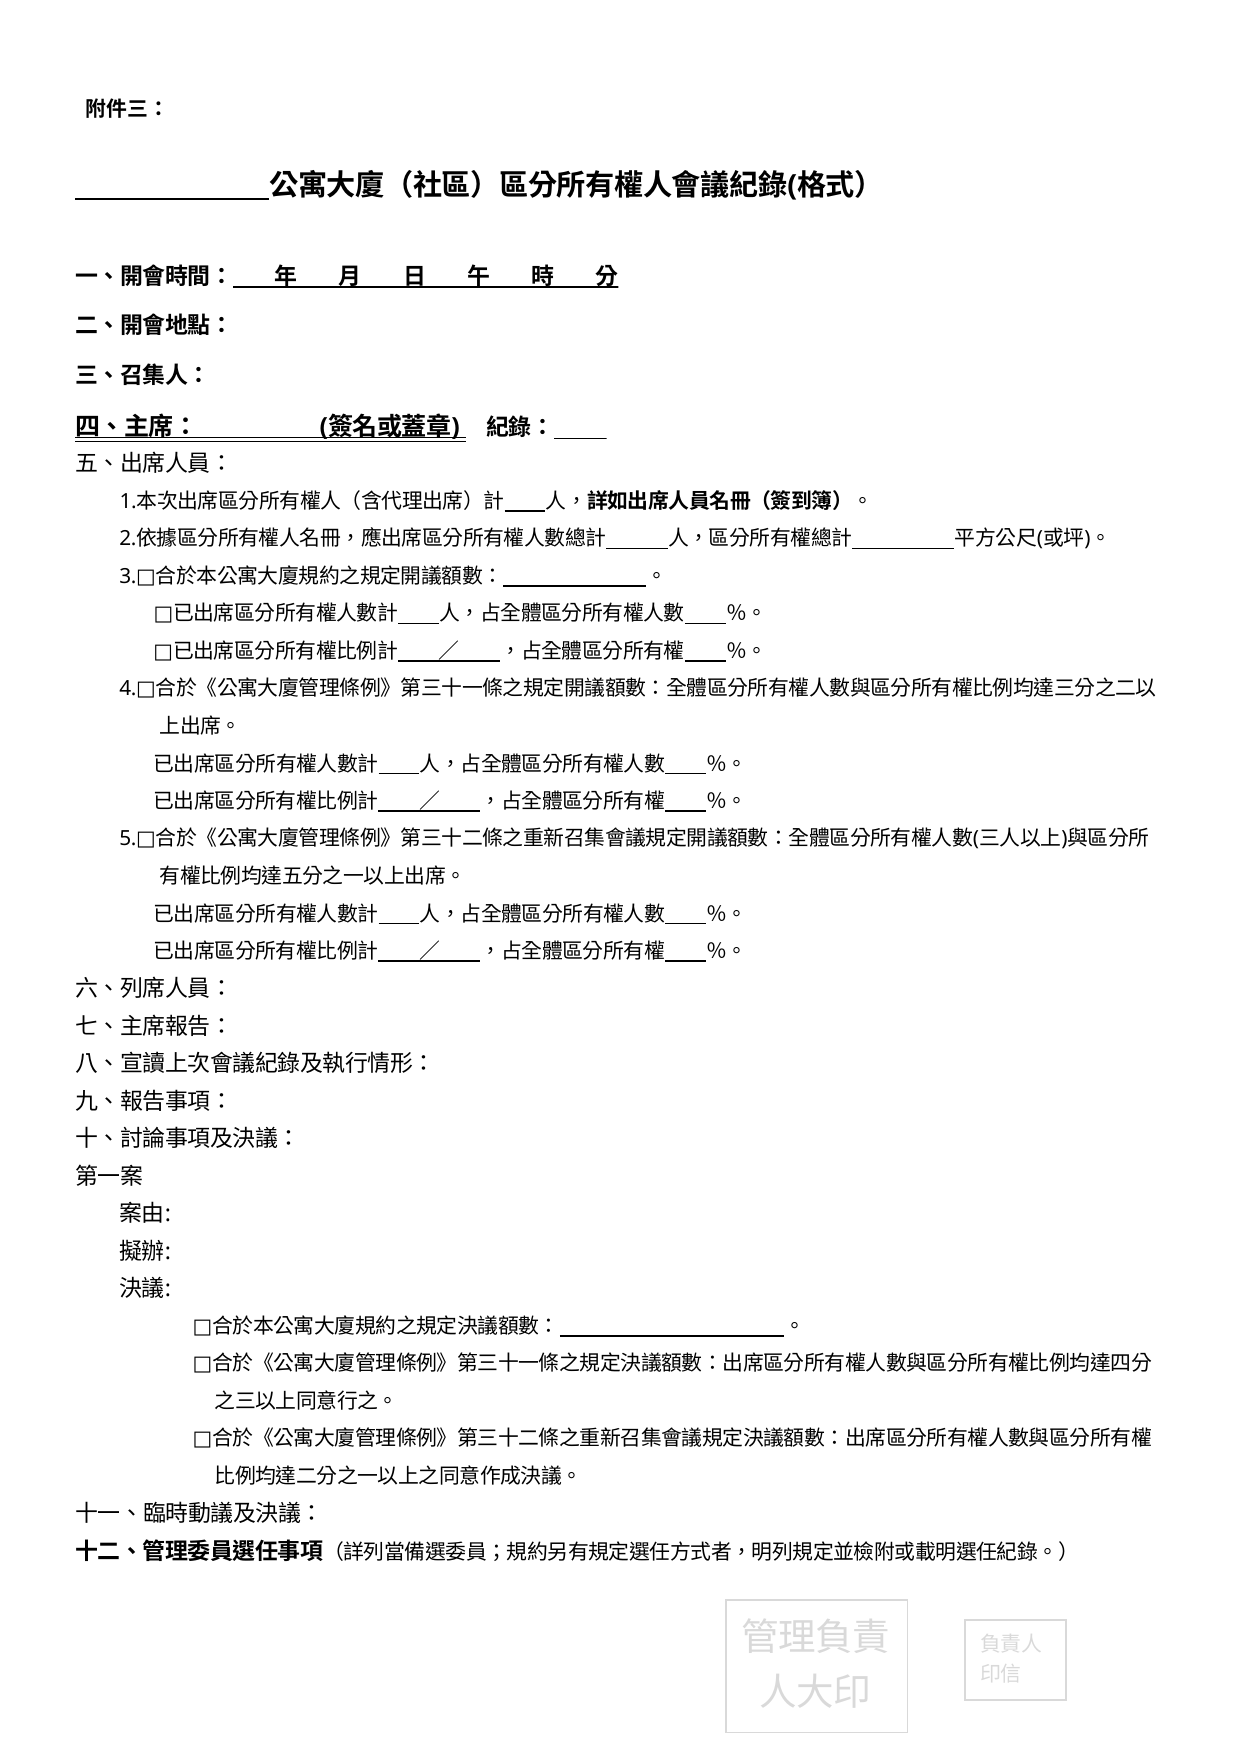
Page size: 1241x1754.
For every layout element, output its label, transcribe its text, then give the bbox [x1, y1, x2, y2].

text □合於《公寓大廈管理條例》第三十一條之規定決議額數：出席區分所有權人數與區分所有權比例均達四分之三以上同意行之。 [192, 1343, 1165, 1418]
text 5.□合於《公寓大廈管理條例》第三十二條之重新召集會議規定開議額數：全體區分所有權人數(三人以上)與區分所有權比例均達五分之一以上出席。 [119, 818, 1165, 893]
text □已出席區分所有權人數計 人，占全體區分所有權人數 ％。 [153, 593, 1165, 631]
text 十、討論事項及決議： [75, 1118, 1147, 1156]
text 4.□合於《公寓大廈管理條例》第三十一條之規定開議額數：全體區分所有權人數與區分所有權比例均達三分之二以上出席。 [119, 668, 1165, 743]
text 3.□合於本公寓大廈規約之規定開議額數： 。 [119, 556, 1165, 593]
text □已出席區分所有權比例計 ／ ，占全體區分所有權 ％。 [153, 631, 1165, 668]
text 九、報告事項： [75, 1081, 1165, 1118]
text 五、出席人員： [75, 443, 1165, 481]
text 決議: [119, 1268, 1165, 1306]
text 已出席區分所有權比例計 ／ ，占全體區分所有權 ％。 [153, 931, 1165, 968]
text 2.依據區分所有權人名冊，應出席區分所有權人數總計 人，區分所有權總計 平方公尺(或坪)。 [119, 518, 1165, 556]
text 十二、管理委員選任事項（詳列當備選委員；規約另有規定選任方式者，明列規定並檢附或載明選任紀錄。） [75, 1531, 1165, 1568]
text 四、主席： (簽名或蓋章) 紀錄： [75, 407, 1165, 443]
text 已出席區分所有權比例計 ／ ，占全體區分所有權 ％。 [153, 781, 1165, 818]
text 十一、臨時動議及決議： [75, 1493, 1165, 1531]
text 公寓大廈（社區）區分所有權人會議紀錄(格式） [75, 145, 1165, 220]
text 二、開會地點： [75, 307, 1165, 341]
text 一、開會時間： 年 月 日 午 時 分 [75, 257, 1165, 291]
text 已出席區分所有權人數計 人，占全體區分所有權人數 ％。 [153, 893, 1165, 931]
text □合於本公寓大廈規約之規定決議額數： 。 [192, 1306, 1165, 1343]
text 六、列席人員： [75, 968, 1165, 1006]
text 案由: [119, 1193, 1165, 1231]
subtitle 三、召集人： [75, 357, 1165, 390]
text 1.本次出席區分所有權人（含代理出席）計 人，詳如出席人員名冊（簽到簿）。 [119, 481, 1165, 518]
text 已出席區分所有權人數計 人，占全體區分所有權人數 ％。 [153, 743, 1165, 781]
text 第一案 [75, 1156, 1165, 1193]
text □合於《公寓大廈管理條例》第三十二條之重新召集會議規定決議額數：出席區分所有權人數與區分所有權比例均達二分之一以上之同意作成決議。 [192, 1418, 1165, 1493]
text 七、主席報告： [75, 1006, 1165, 1043]
text 八、宣讀上次會議紀錄及執行情形： [75, 1043, 1165, 1081]
text 附件三： [85, 89, 1165, 126]
text 擬辦: [119, 1231, 1165, 1268]
